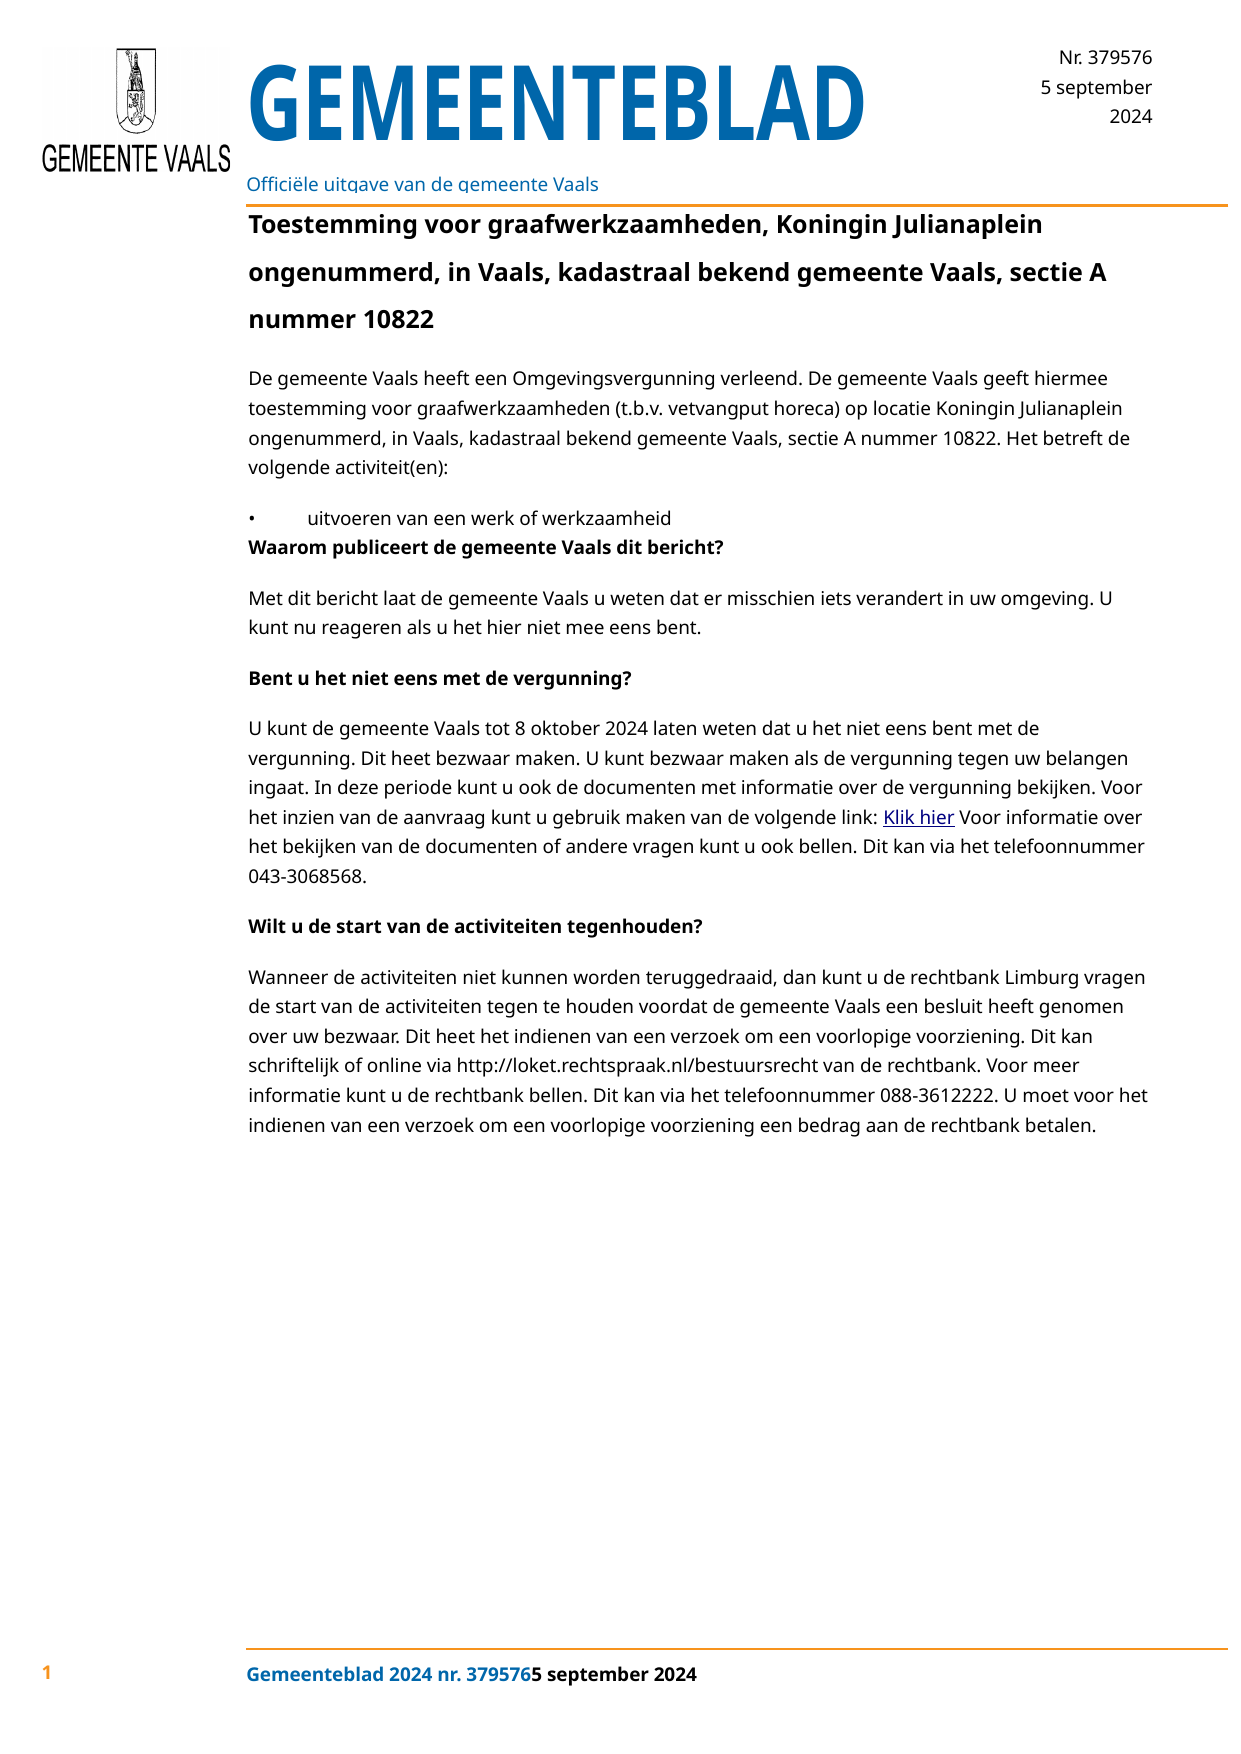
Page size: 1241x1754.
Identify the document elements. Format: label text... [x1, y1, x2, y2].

text Bent u het niet eens met de vergunning? [248, 665, 1152, 690]
text Toestemming voor graafwerkzaamheden, Koningin Julianaplein ongenummerd, in Vaals, kadastraal bekend gemeente Vaals, sectie A nummer 10822 [248, 207, 1152, 336]
text Wanneer de activiteiten niet kunnen worden teruggedraaid, dan kunt u de rechtbank Limburg vragen de start van de activiteiten tegen te houden voordat de gemeente Vaals een besluit heeft genomen over uw bezwaar. Dit heet het indienen van een verzoek om een voorlopige voorziening. Dit kan schriftelijk of online via http://loket.rechtspraak.nl/bestuursrecht van de rechtbank. Voor meer informatie kunt u de rechtbank bellen. Dit kan via het telefoonnummer 088-3612222. U moet voor het indienen van een verzoek om een voorlopige voorziening een bedrag aan de rechtbank betalen. [248, 964, 1152, 1137]
list uitvoeren van een werk of werkzaamheid [248, 505, 1152, 530]
text Waarom publiceert de gemeente Vaals dit bericht? [248, 534, 1152, 560]
text Wilt u de start van de activiteiten tegenhouden? [248, 913, 1152, 939]
text Met dit bericht laat de gemeente Vaals u weten dat er misschien iets verandert in uw omgeving. U kunt nu reageren als u het hier niet mee eens bent. [248, 585, 1152, 640]
picture [41, 47, 231, 172]
text U kunt de gemeente Vaals tot 8 oktober 2024 laten weten dat u het niet eens bent met de vergunning. Dit heet bezwaar maken. U kunt bezwaar maken als de vergunning tegen uw belangen ingaat. In deze periode kunt u ook de documenten met informatie over de vergunning bekijken. Voor het inzien van de aanvraag kunt u gebruik maken van de volgende link: Klik hier Voor informatie over het bekijken van de documenten of andere vragen kunt u ook bellen. Dit kan via het telefoonnummer 043-3068568. [248, 715, 1152, 889]
text De gemeente Vaals heeft een Omgevingsvergunning verleend. De gemeente Vaals geeft hiermee toestemming voor graafwerkzaamheden (t.b.v. vetvangput horeca) op locatie Koningin Julianaplein ongenummerd, in Vaals, kadastraal bekend gemeente Vaals, sectie A nummer 10822. Het betreft de volgende activiteit(en): [248, 366, 1152, 480]
